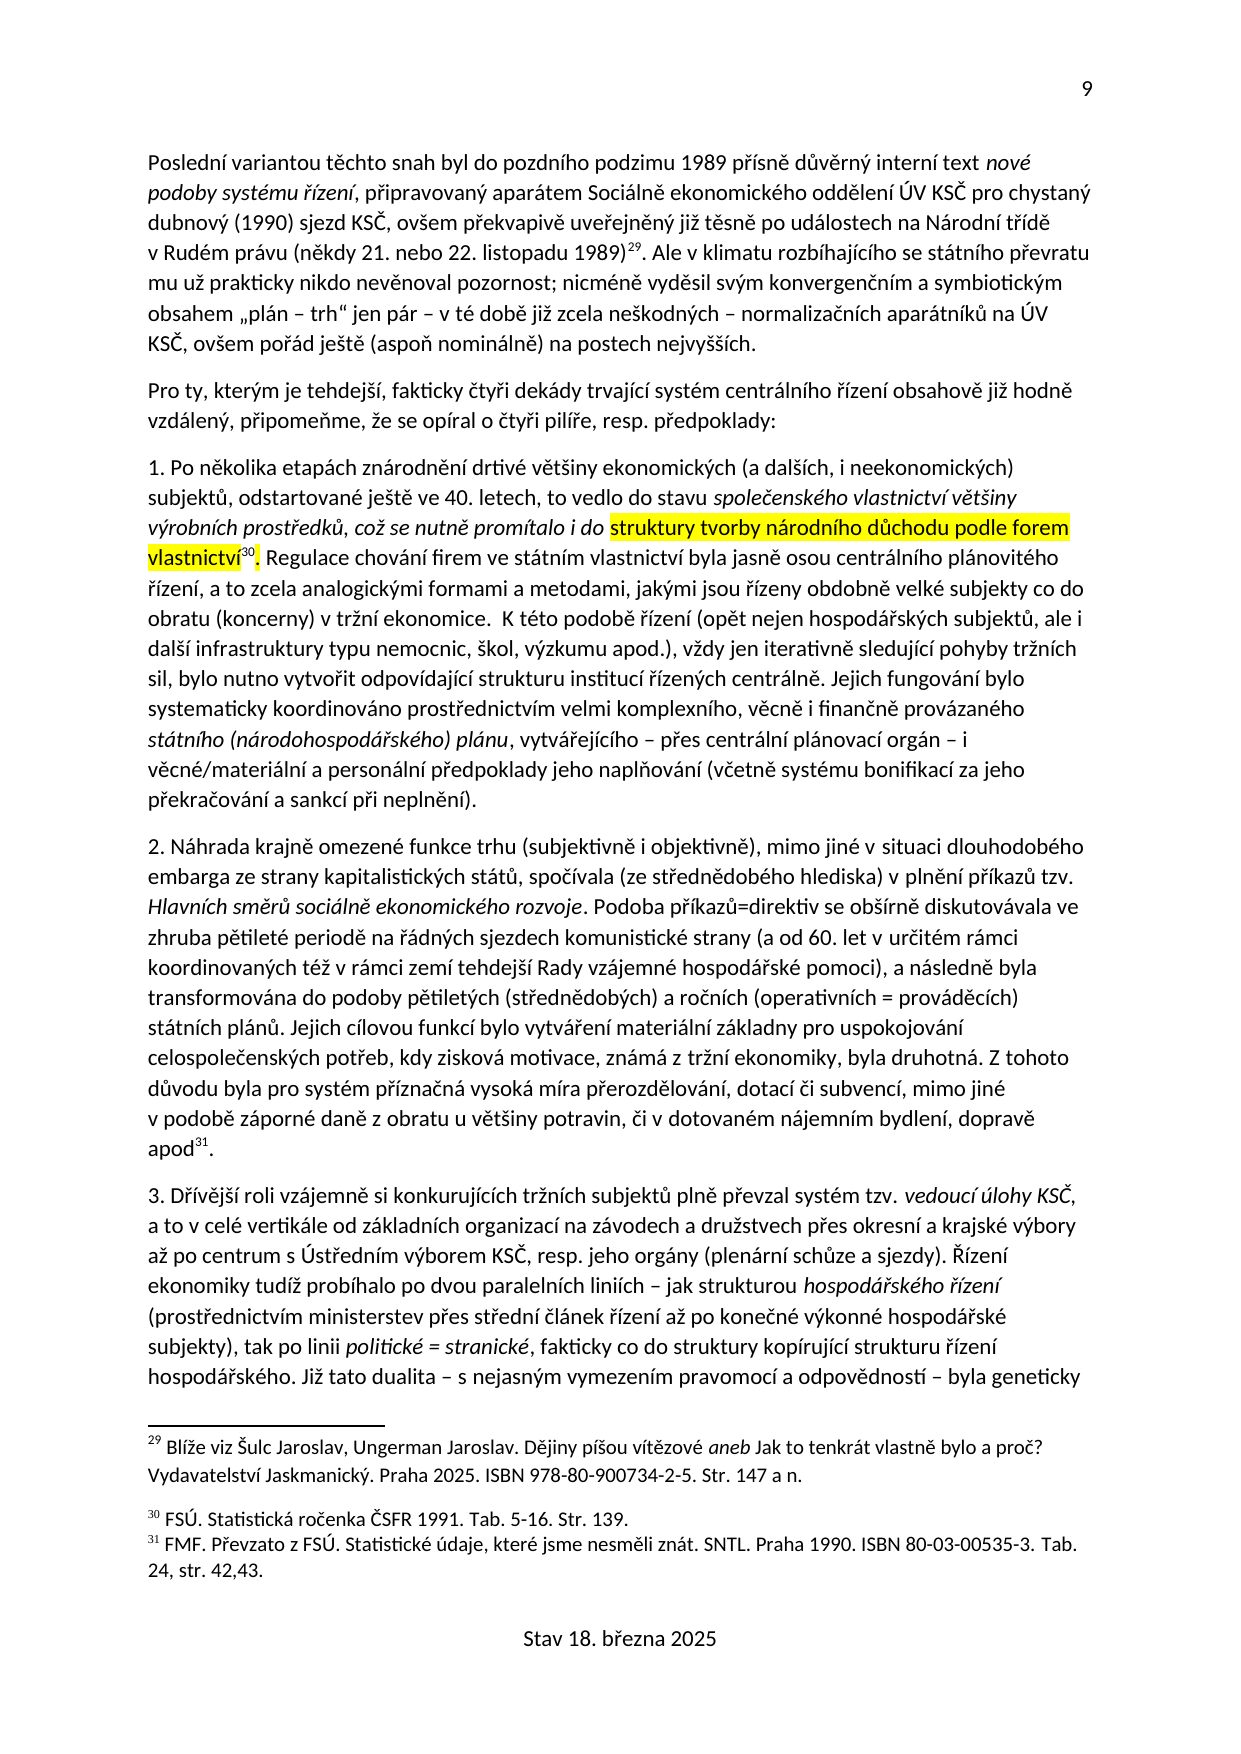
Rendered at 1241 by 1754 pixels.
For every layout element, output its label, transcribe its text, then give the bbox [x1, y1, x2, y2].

text Pro ty, kterým je tehdejší, fakticky čtyři dekády trvající systém centrálního řízení obsahově již hodně vzdálený, připomeňme, že se opíral o čtyři pilíře, resp. předpoklady: [148, 376, 1093, 434]
text 3. Dřívější roli vzájemně si konkurujících tržních subjektů plně převzal systém tzv. vedoucí úlohy KSČ, a to v celé vertikále od základních organizací na závodech a družstvech přes okresní a krajské výbory až po centrum s Ústředním výborem KSČ, resp. jeho orgány (plenární schůze a sjezdy). Řízení ekonomiky tudíž probíhalo po dvou paralelních liniích – jak strukturou hospodářského řízení (prostřednictvím ministerstev přes střední článek řízení až po konečné výkonné hospodářské subjekty), tak po linii politické = stranické, fakticky co do struktury kopírující strukturu řízení hospodářského. Již tato dualita – s nejasným vymezením pravomocí a odpovědností – byla geneticky [148, 1181, 1093, 1390]
text Blíže viz Šulc Jaroslav, Ungerman Jaroslav. Dějiny píšou vítězové aneb Jak to tenkrát vlastně bylo a proč? Vydavatelství Jaskmanický. Praha 2025. ISBN 978-80-900734-2-5. Str. 147 a n. [148, 1432, 1093, 1487]
text FSÚ. Statistická ročenka ČSFR 1991. Tab. 5-16. Str. 139. [148, 1506, 1093, 1531]
text 2. Náhrada krajně omezené funkce trhu (subjektivně i objektivně), mimo jiné v situaci dlouhodobého embarga ze strany kapitalistických států, spočívala (ze střednědobého hlediska) v plnění příkazů tzv. Hlavních směrů sociálně ekonomického rozvoje. Podoba příkazů=direktiv se obšírně diskutovávala ve zhruba pětileté periodě na řádných sjezdech komunistické strany (a od 60. let v určitém rámci koordinovaných též v rámci zemí tehdejší Rady vzájemné hospodářské pomoci), a následně byla transformována do podoby pětiletých (střednědobých) a ročních (operativních = prováděcích) státních plánů. Jejich cílovou funkcí bylo vytváření materiální základny pro uspokojování celospolečenských potřeb, kdy zisková motivace, známá z tržní ekonomiky, byla druhotná. Z tohoto důvodu byla pro systém příznačná vysoká míra přerozdělování, dotací či subvencí, mimo jiné v podobě záporné daně z obratu u většiny potravin, či v dotovaném nájemním bydlení, dopravě apod. [148, 832, 1093, 1162]
text 1. Po několika etapách znárodnění drtivé většiny ekonomických (a dalších, i neekonomických) subjektů, odstartované ještě ve 40. letech, to vedlo do stavu společenského vlastnictví většiny výrobních prostředků, což se nutně promítalo i do struktury tvorby národního důchodu podle forem vlastnictví. Regulace chování firem ve státním vlastnictví byla jasně osou centrálního plánovitého řízení, a to zcela analogickými formami a metodami, jakými jsou řízeny obdobně velké subjekty co do obratu (koncerny) v tržní ekonomice. K této podobě řízení (opět nejen hospodářských subjektů, ale i další infrastruktury typu nemocnic, škol, výzkumu apod.), vždy jen iterativně sledující pohyby tržních sil, bylo nutno vytvořit odpovídající strukturu institucí řízených centrálně. Jejich fungování bylo systematicky koordinováno prostřednictvím velmi komplexního, věcně i finančně provázaného státního (národohospodářského) plánu, vytvářejícího – přes centrální plánovací orgán – i věcné/materiální a personální předpoklady jeho naplňování (včetně systému bonifikací za jeho překračování a sankcí při neplnění). [148, 453, 1093, 813]
text Poslední variantou těchto snah byl do pozdního podzimu 1989 přísně důvěrný interní text nové podoby systému řízení, připravovaný aparátem Sociálně ekonomického oddělení ÚV KSČ pro chystaný dubnový (1990) sjezd KSČ, ovšem překvapivě uveřejněný již těsně po událostech na Národní třídě v Rudém právu (někdy 21. nebo 22. listopadu 1989). Ale v klimatu rozbíhajícího se státního převratu mu už prakticky nikdo nevěnoval pozornost; nicméně vyděsil svým konvergenčním a symbiotickým obsahem „plán – trh“ jen pár – v té době již zcela neškodných – normalizačních aparátníků na ÚV KSČ, ovšem pořád ještě (aspoň nominálně) na postech nejvyšších. [148, 148, 1093, 357]
text FMF. Převzato z FSÚ. Statistické údaje, které jsme nesměli znát. SNTL. Praha 1990. ISBN 80-03-00535-3. Tab. 24, str. 42,43. [148, 1531, 1093, 1582]
